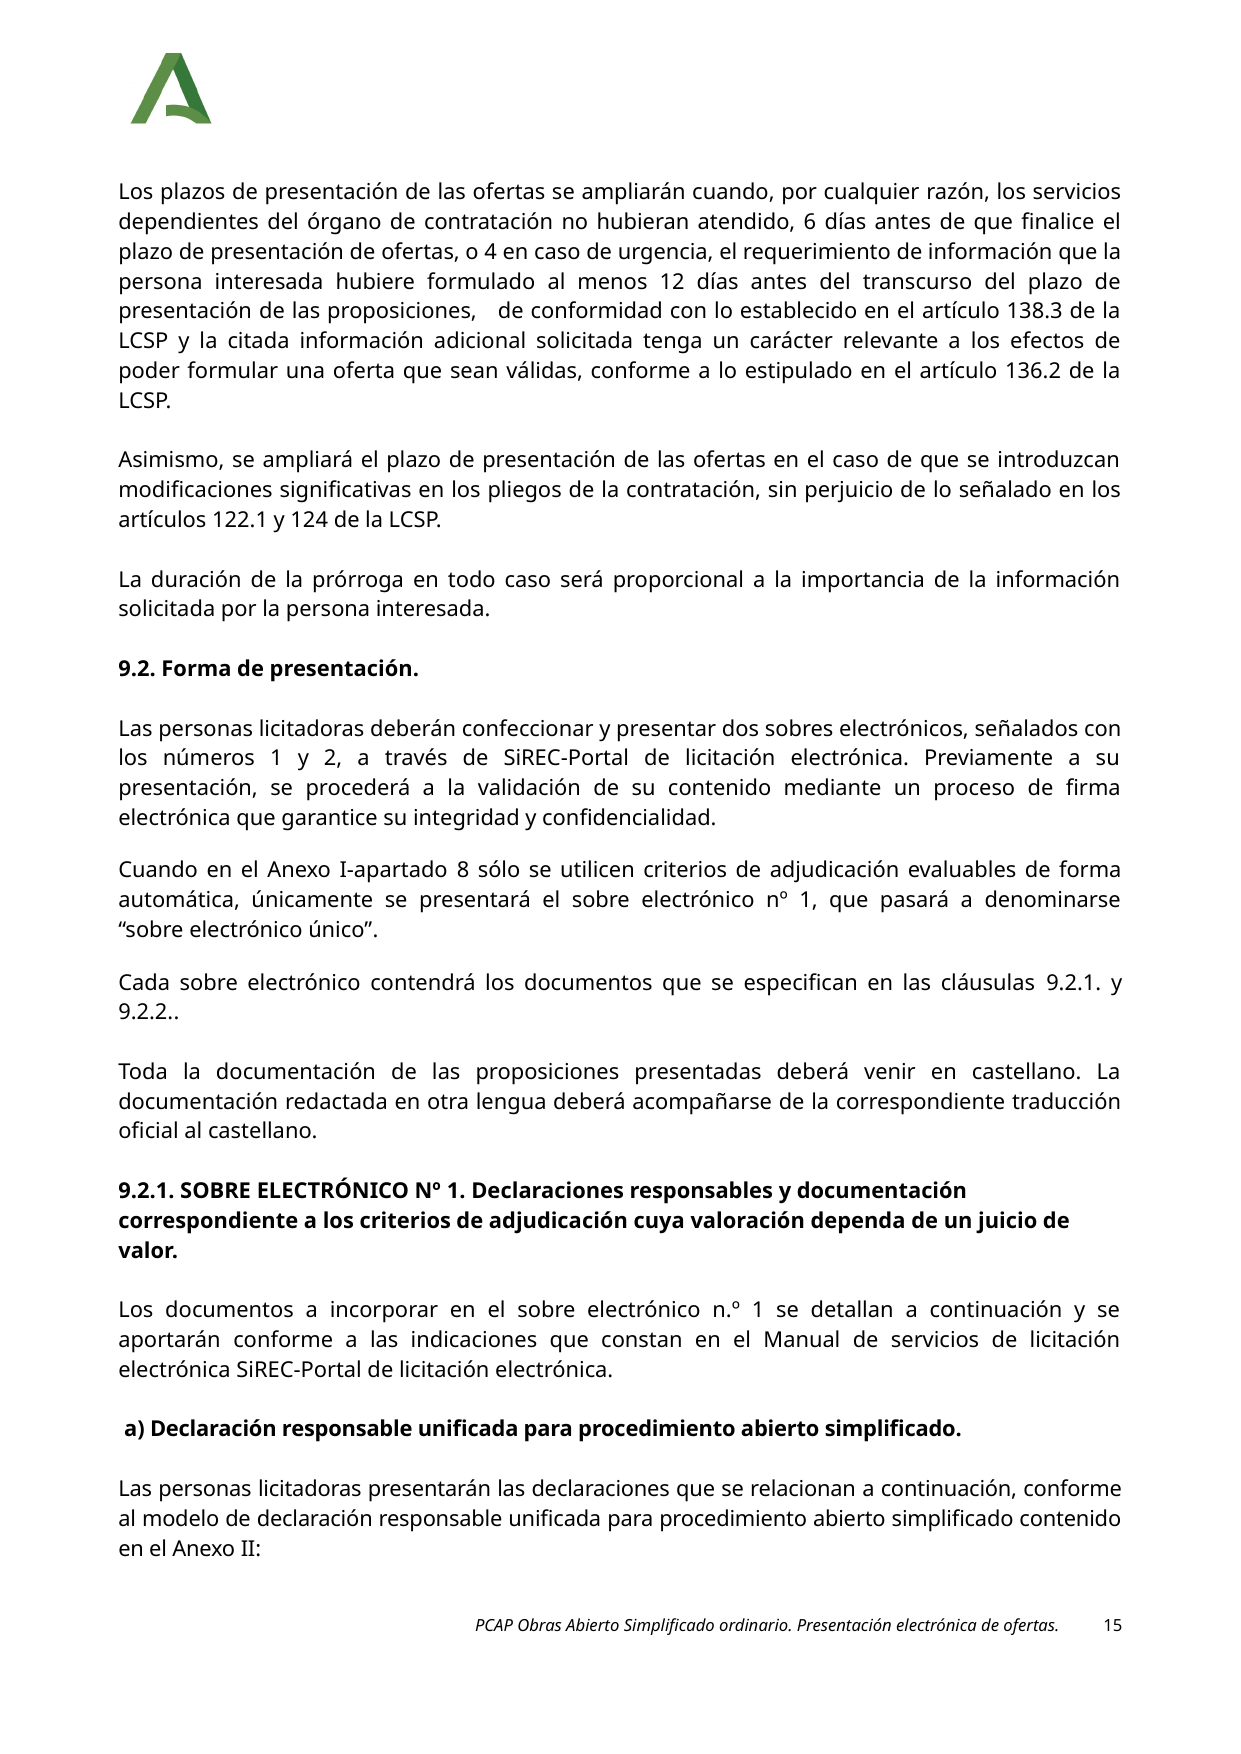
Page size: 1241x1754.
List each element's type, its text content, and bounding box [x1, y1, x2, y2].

text Asimismo, se ampliará el plazo de presentación de las ofertas en el caso de que se introduzcan modificaciones significativas en los pliegos de la contratación, sin perjuicio de lo señalado en los artículos 122.1 y 124 de la LCSP. [118, 444, 1122, 534]
text Cada sobre electrónico contendrá los documentos que se especifican en las cláusulas 9.2.1. y 9.2.2.. [118, 967, 1122, 1026]
text Los documentos a incorporar en el sobre electrónico n.º 1 se detallan a continuación y se aportarán conforme a las indicaciones que constan en el Manual de servicios de licitación electrónica SiREC-Portal de licitación electrónica. [118, 1294, 1122, 1384]
text Las personas licitadoras presentarán las declaraciones que se relacionan a continuación, conforme al modelo de declaración responsable unificada para procedimiento abierto simplificado contenido en el Anexo II: [118, 1473, 1122, 1562]
text a) Declaración responsable unificada para procedimiento abierto simplificado. [118, 1413, 1122, 1443]
text Cuando en el Anexo I-apartado 8 sólo se utilicen criterios de adjudicación evaluables de forma automática, únicamente se presentará el sobre electrónico nº 1, que pasará a denominarse “sobre electrónico único”. [118, 854, 1122, 944]
text Los plazos de presentación de las ofertas se ampliarán cuando, por cualquier razón, los servicios dependientes del órgano de contratación no hubieran atendido, 6 días antes de que finalice el plazo de presentación de ofertas, o 4 en caso de urgencia, el requerimiento de información que la persona interesada hubiere formulado al menos 12 días antes del transcurso del plazo de presentación de las proposiciones, de conformidad con lo establecido en el artículo 138.3 de la LCSP y la citada información adicional solicitada tenga un carácter relevante a los efectos de poder formular una oferta que sean válidas, conforme a lo estipulado en el artículo 136.2 de la LCSP. [118, 176, 1122, 415]
text La duración de la prórroga en todo caso será proporcional a la importancia de la información solicitada por la persona interesada. [118, 564, 1122, 623]
text Toda la documentación de las proposiciones presentadas deberá venir en castellano. La documentación redactada en otra lengua deberá acompañarse de la correspondiente traducción oficial al castellano. [118, 1056, 1122, 1145]
picture [127, 48, 216, 128]
subtitle 9.2. Forma de presentación. [118, 653, 1122, 683]
subtitle 9.2.1. SOBRE ELECTRÓNICO Nº 1. Declaraciones responsables y documentación correspondiente a los criterios de adjudicación cuya valoración dependa de un juicio de valor. [118, 1175, 1122, 1264]
text Las personas licitadoras deberán confeccionar y presentar dos sobres electrónicos, señalados con los números 1 y 2, a través de SiREC-Portal de licitación electrónica. Previamente a su presentación, se procederá a la validación de su contenido mediante un proceso de firma electrónica que garantice su integridad y confidencialidad. [118, 713, 1122, 832]
